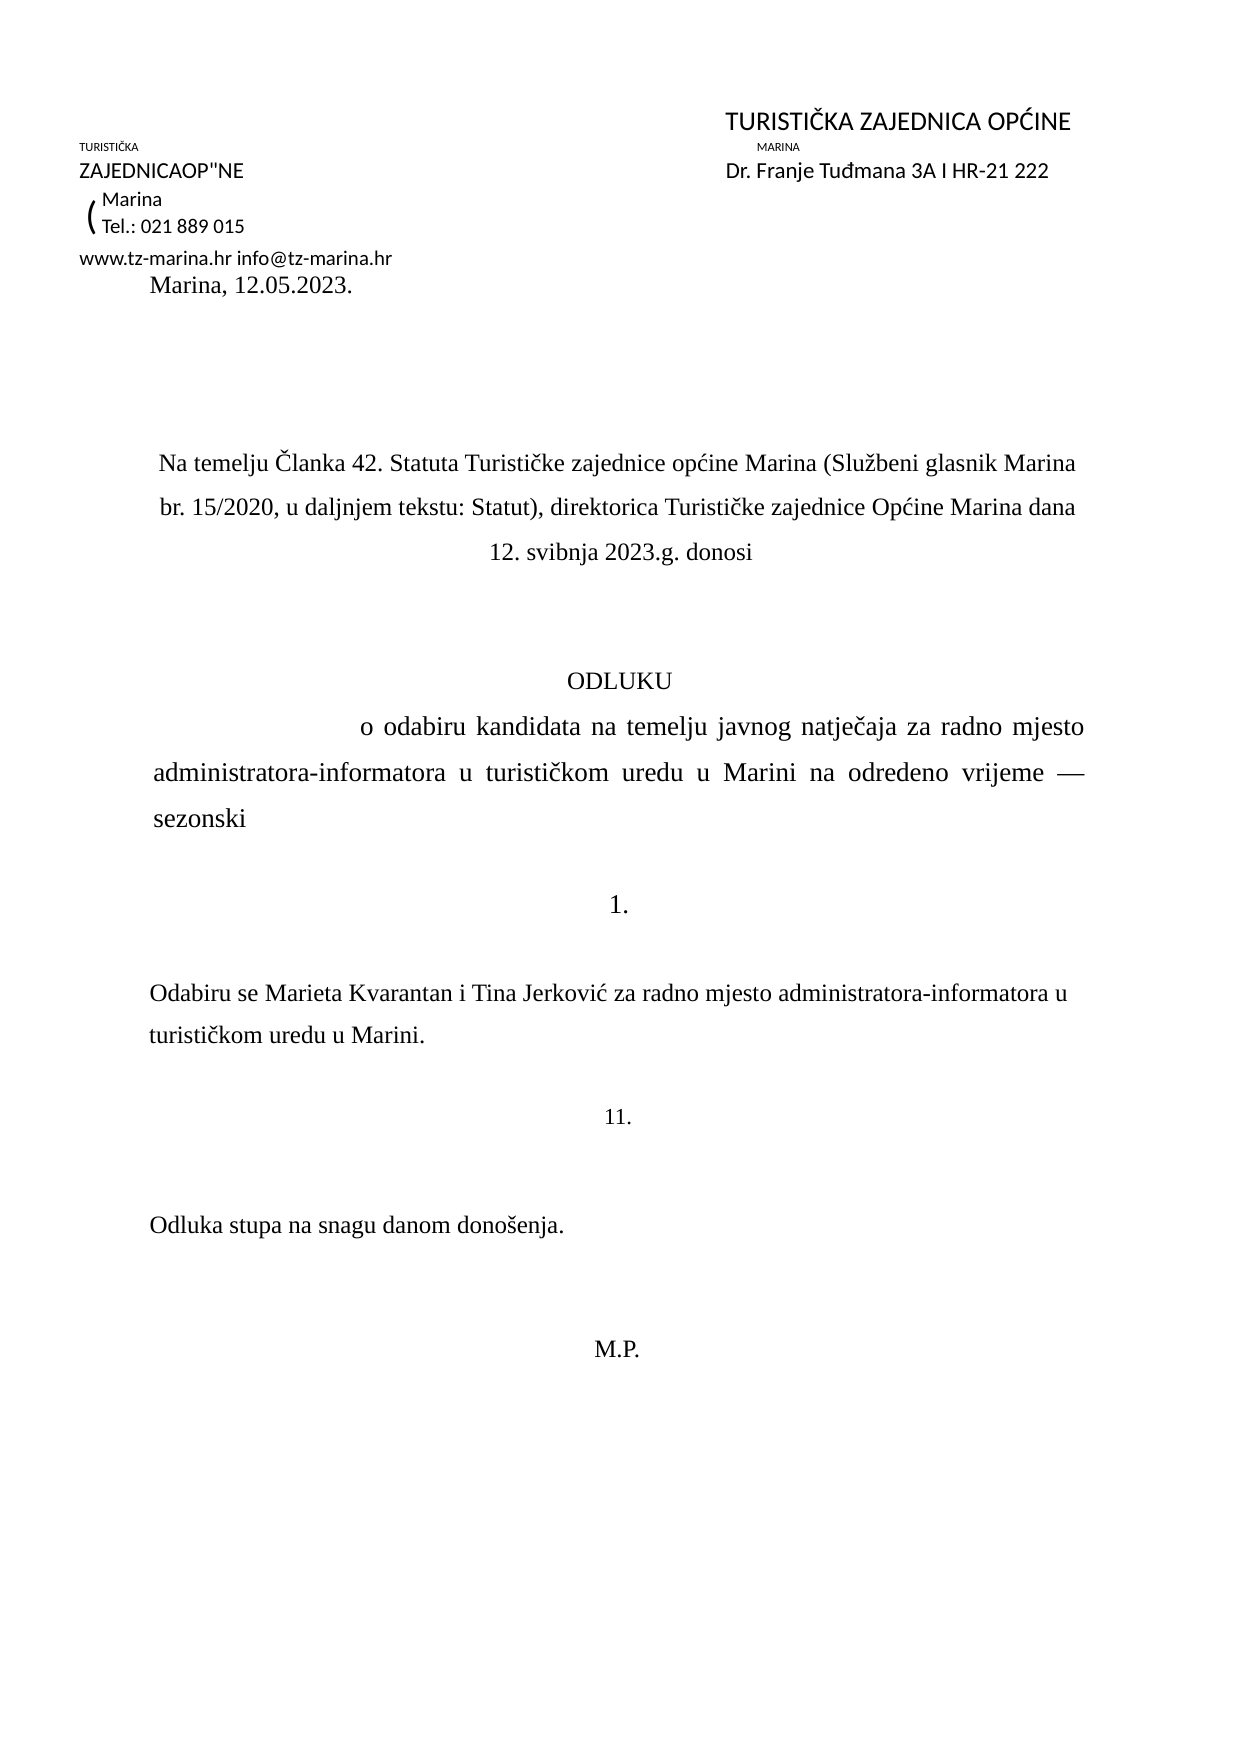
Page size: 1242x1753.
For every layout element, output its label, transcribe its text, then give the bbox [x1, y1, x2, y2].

text Na temelju Članka 42. Statuta Turističke zajednice općine Marina (Službeni glasnik Marina br. 15/2020, u daljnjem tekstu: Statut), direktorica Turističke zajednice Općine Marina dana [157, 448, 1078, 521]
text www.tz-marina.hr info@tz-marina.hr [79, 247, 958, 270]
text TURISTIČKA MARINA [79, 140, 1071, 155]
text 12. svibnja 2023.g. donosi [157, 537, 1085, 565]
text Odluka stupa na snagu danom donošenja. [149, 1210, 1085, 1239]
text 1. [152, 888, 1085, 919]
text Marina Tel.: 021 889 015 [84, 186, 1071, 238]
text ODLUKU [157, 666, 1083, 694]
text Marina, 12.05.2023. [149, 270, 1085, 299]
text M.P. [157, 1334, 1078, 1362]
text Odabiru se Marieta Kvarantan i Tina Jerković za radno mjesto administratora-informatora u turističkom uredu u Marini. [149, 978, 1085, 1048]
text ZAJEDNICAOP"NE Dr. Franje Tuđmana 3A I HR-21 222 [79, 156, 1071, 184]
text 11. [151, 1103, 1085, 1129]
text o odabiru kandidata na temelju javnog natječaja za radno mjesto administratora-informatora u turističkom uredu u Marini na odredeno vrijeme — sezonski [153, 711, 1085, 833]
text TURISTIČKA ZAJEDNICA OPĆINE [79, 104, 1071, 137]
